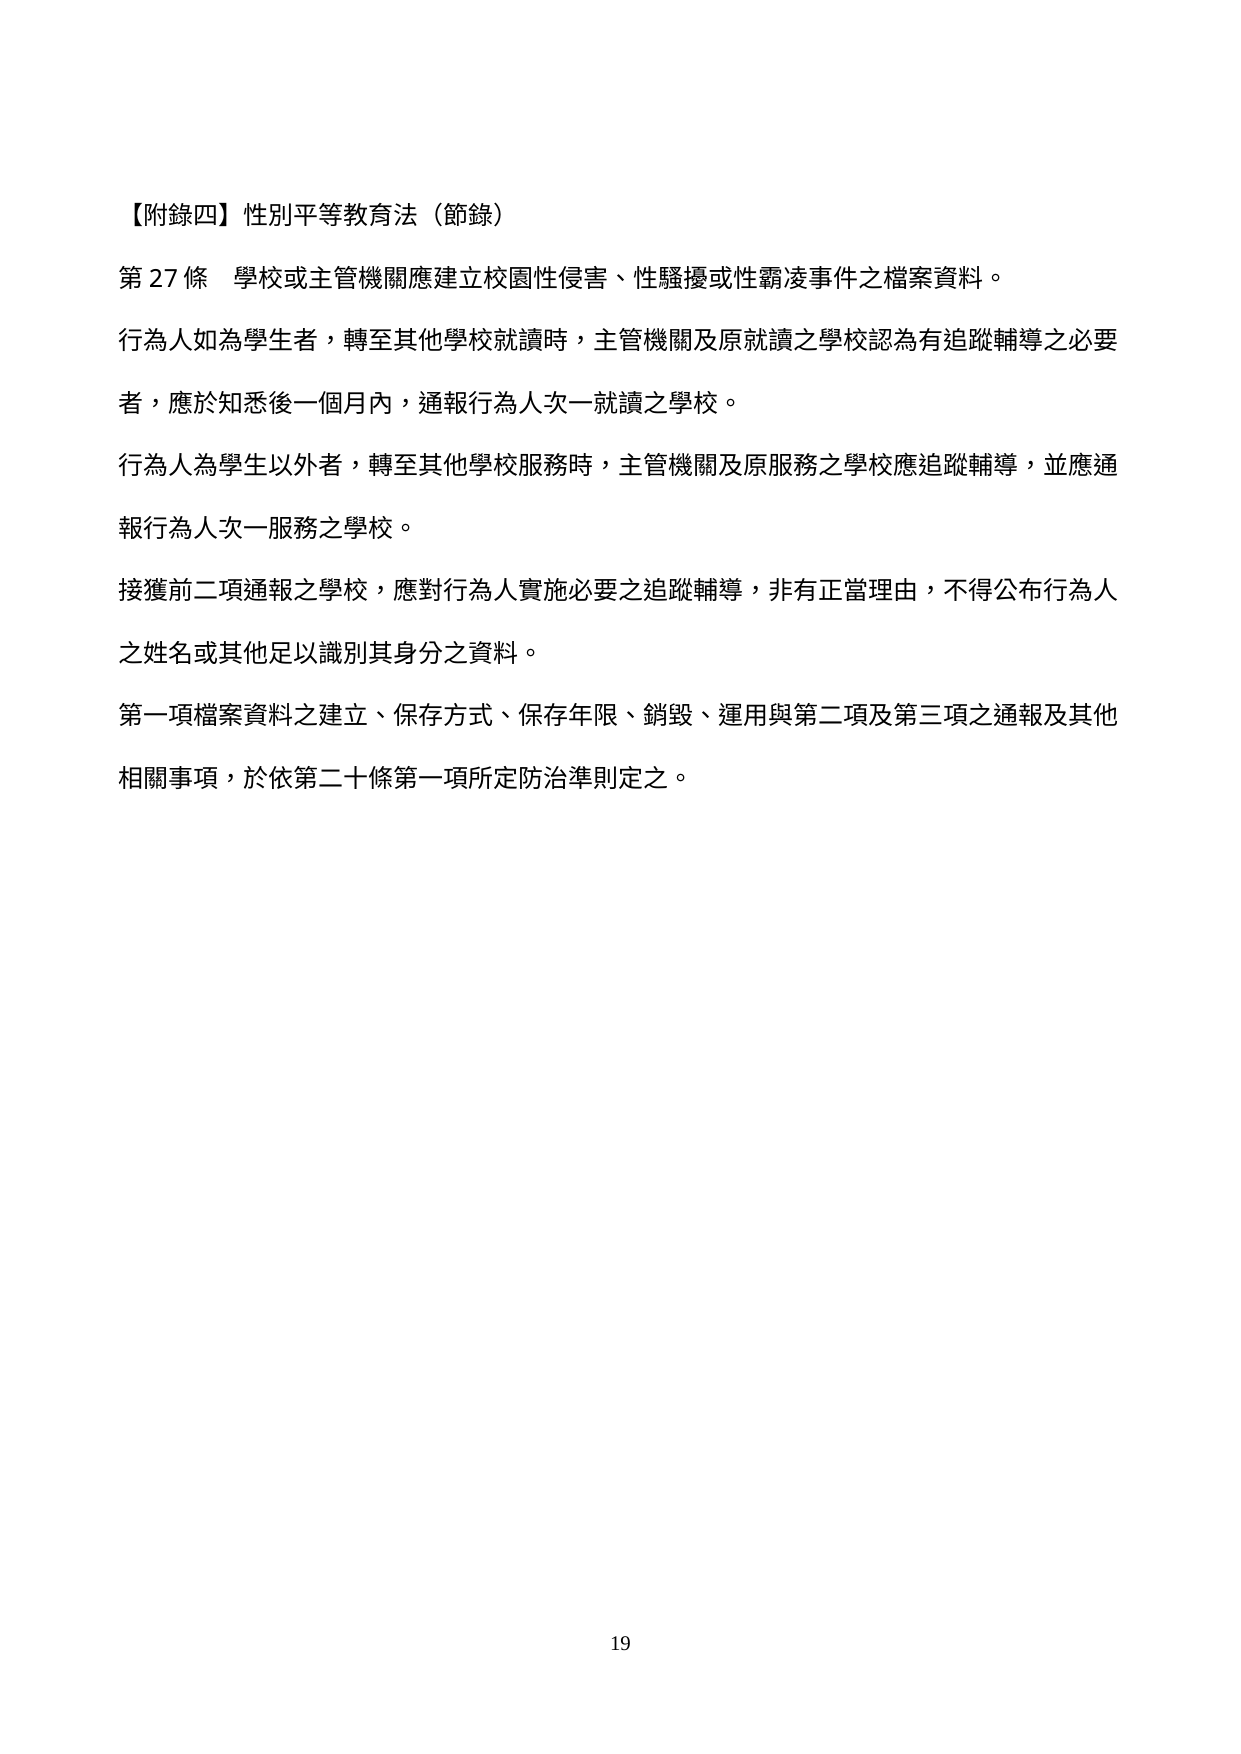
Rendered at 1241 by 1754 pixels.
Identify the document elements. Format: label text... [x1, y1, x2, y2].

text 行為人為學生以外者，轉至其他學校服務時，主管機關及原服務之學校應追蹤輔導，並應通報行為人次一服務之學校。 [118, 422, 1122, 547]
text 行為人如為學生者，轉至其他學校就讀時，主管機關及原就讀之學校認為有追蹤輔導之必要者，應於知悉後一個月內，通報行為人次一就讀之學校。 [118, 297, 1122, 422]
text 【附錄四】性別平等教育法（節錄） [118, 172, 1122, 235]
text 接獲前二項通報之學校，應對行為人實施必要之追蹤輔導，非有正當理由，不得公布行為人之姓名或其他足以識別其身分之資料。 [118, 547, 1122, 672]
text 第27條 學校或主管機關應建立校園性侵害、性騷擾或性霸凌事件之檔案資料。 [118, 235, 1122, 297]
text 第一項檔案資料之建立、保存方式、保存年限、銷毀、運用與第二項及第三項之通報及其他相關事項，於依第二十條第一項所定防治準則定之。 [118, 672, 1122, 797]
